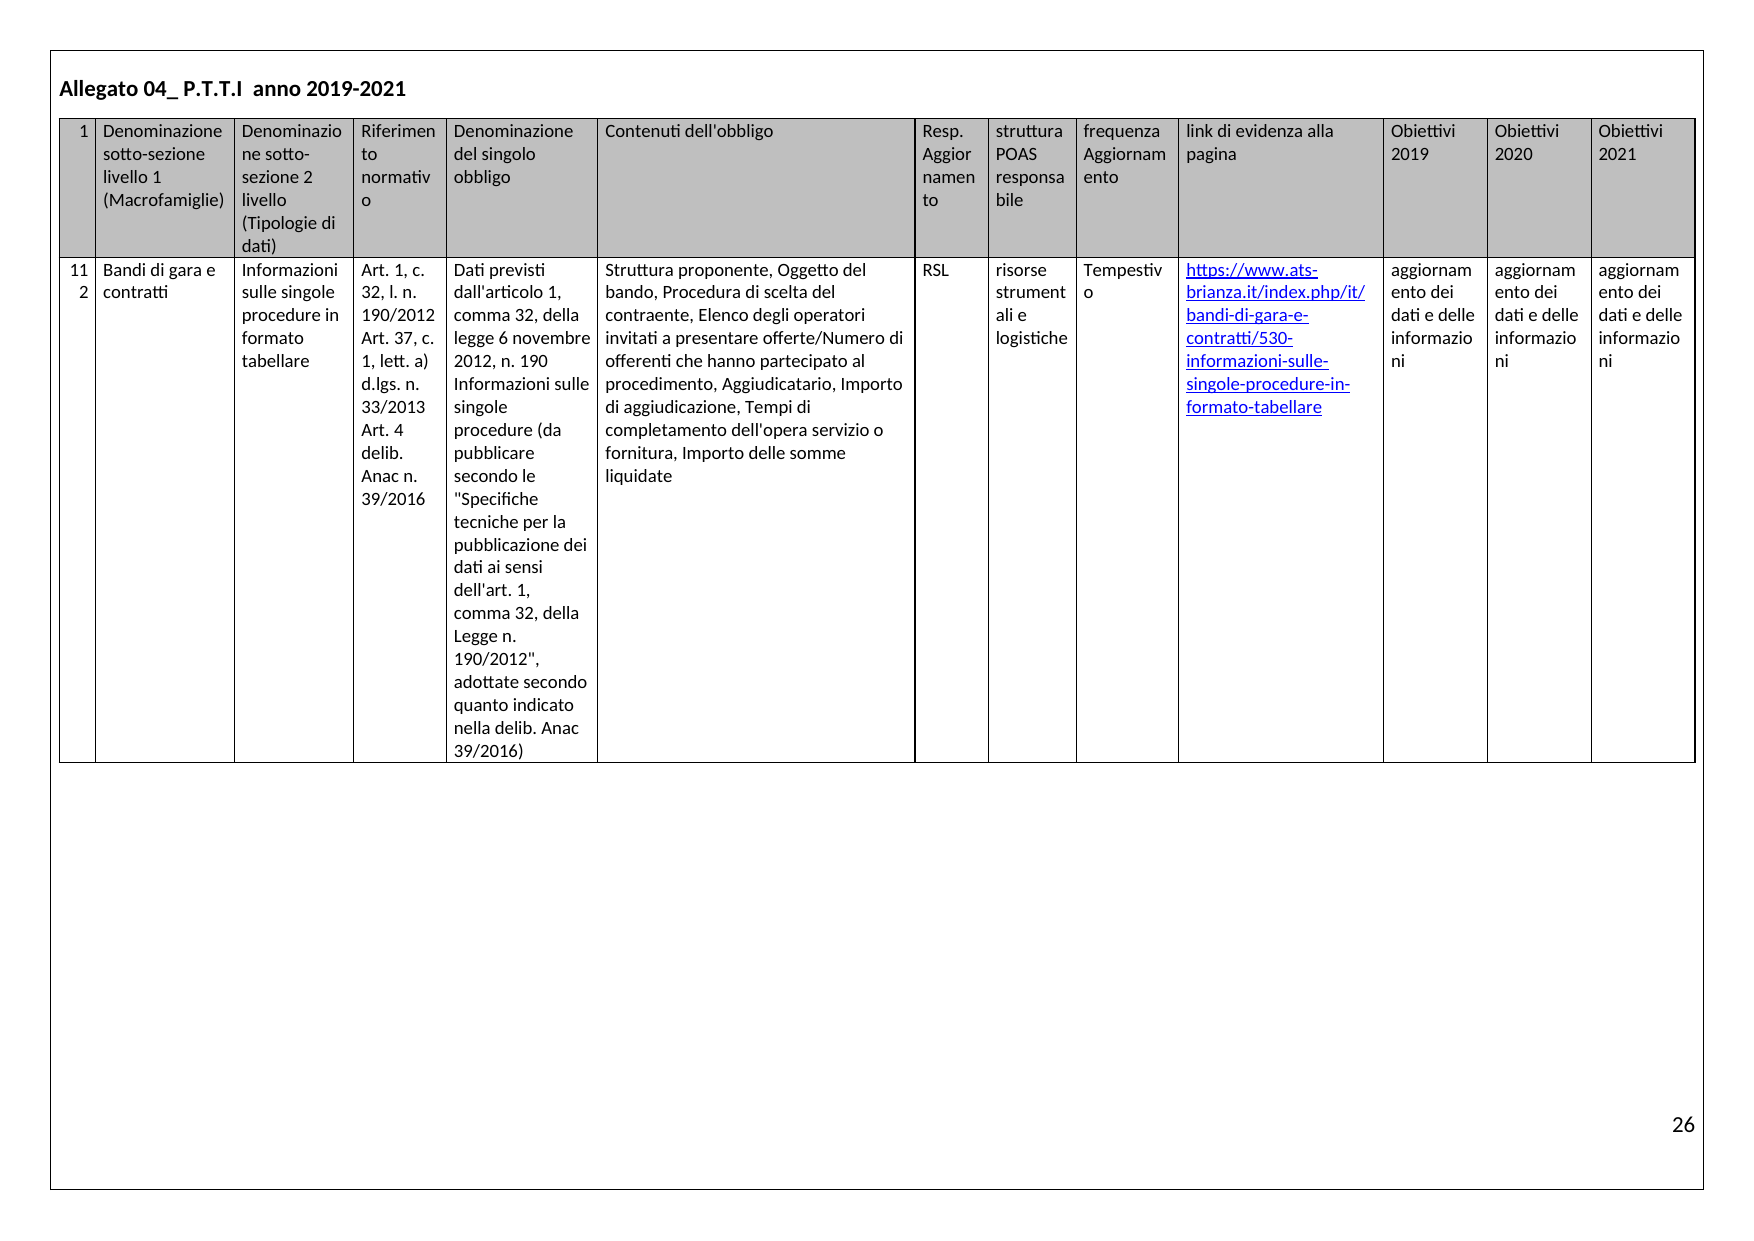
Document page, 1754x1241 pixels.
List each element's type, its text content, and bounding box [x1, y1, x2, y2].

table_cell Art. 1, c. 32, l. n. 190/2012 Art. 37, c. 1, lett. a) d.lgs. n. 33/2013 Art. 4 delib. Anac n. 39/2016 [354, 258, 446, 762]
table_header Denominazione sotto-sezione 2 livello (Tipologie di dati) [235, 119, 353, 257]
table_cell Struttura proponente, Oggetto del bando, Procedura di scelta del contraente, Elenco degli operatori invitati a presentare offerte/Numero di offerenti che hanno partecipato al procedimento, Aggiudicatario, Importo di aggiudicazione, Tempi di completamento dell'opera servizio o fornitura, Importo delle somme liquidate [598, 258, 914, 762]
table_cell Tempestivo [1077, 258, 1178, 762]
table_header Riferimento normativo [354, 119, 446, 257]
table_header struttura POAS responsabile [989, 119, 1076, 257]
table_cell aggiornamento dei dati e delle informazioni [1384, 258, 1487, 762]
table_header Denominazione del singolo obbligo [447, 119, 597, 257]
table_header 1 [60, 119, 95, 257]
table_header Contenuti dell'obbligo [598, 119, 914, 257]
table_cell RSL [916, 258, 988, 762]
table_cell risorse strumentali e logistiche [989, 258, 1076, 762]
table_header Obiettivi 2021 [1592, 119, 1694, 257]
table_cell 112 [60, 258, 95, 762]
table_header Resp. Aggiornamento [916, 119, 988, 257]
table_header Obiettivi 2019 [1384, 119, 1487, 257]
table_cell Informazioni sulle singole procedure in formato tabellare [235, 258, 353, 762]
table_header Denominazione sotto-sezione livello 1 (Macrofamiglie) [96, 119, 234, 257]
table_cell aggiornamento dei dati e delle informazioni [1592, 258, 1694, 762]
table_header link di evidenza alla pagina [1179, 119, 1383, 257]
table_cell Bandi di gara e contratti [96, 258, 234, 762]
table_header frequenza Aggiornamento [1077, 119, 1178, 257]
table_header Obiettivi 2020 [1488, 119, 1591, 257]
table_cell aggiornamento dei dati e delle informazioni [1488, 258, 1591, 762]
table_cell https://www.ats-brianza.it/index.php/it/bandi-di-gara-e-contratti/530-informazioni-sulle-singole-procedure-in-formato-tabellare [1179, 258, 1383, 762]
table_cell Dati previsti dall'articolo 1, comma 32, della legge 6 novembre 2012, n. 190 Informazioni sulle singole procedure (da pubblicare secondo le "Specifiche tecniche per la pubblicazione dei dati ai sensi dell'art. 1, comma 32, della Legge n. 190/2012", adottate secondo quanto indicato nella delib. Anac 39/2016) [447, 258, 597, 762]
